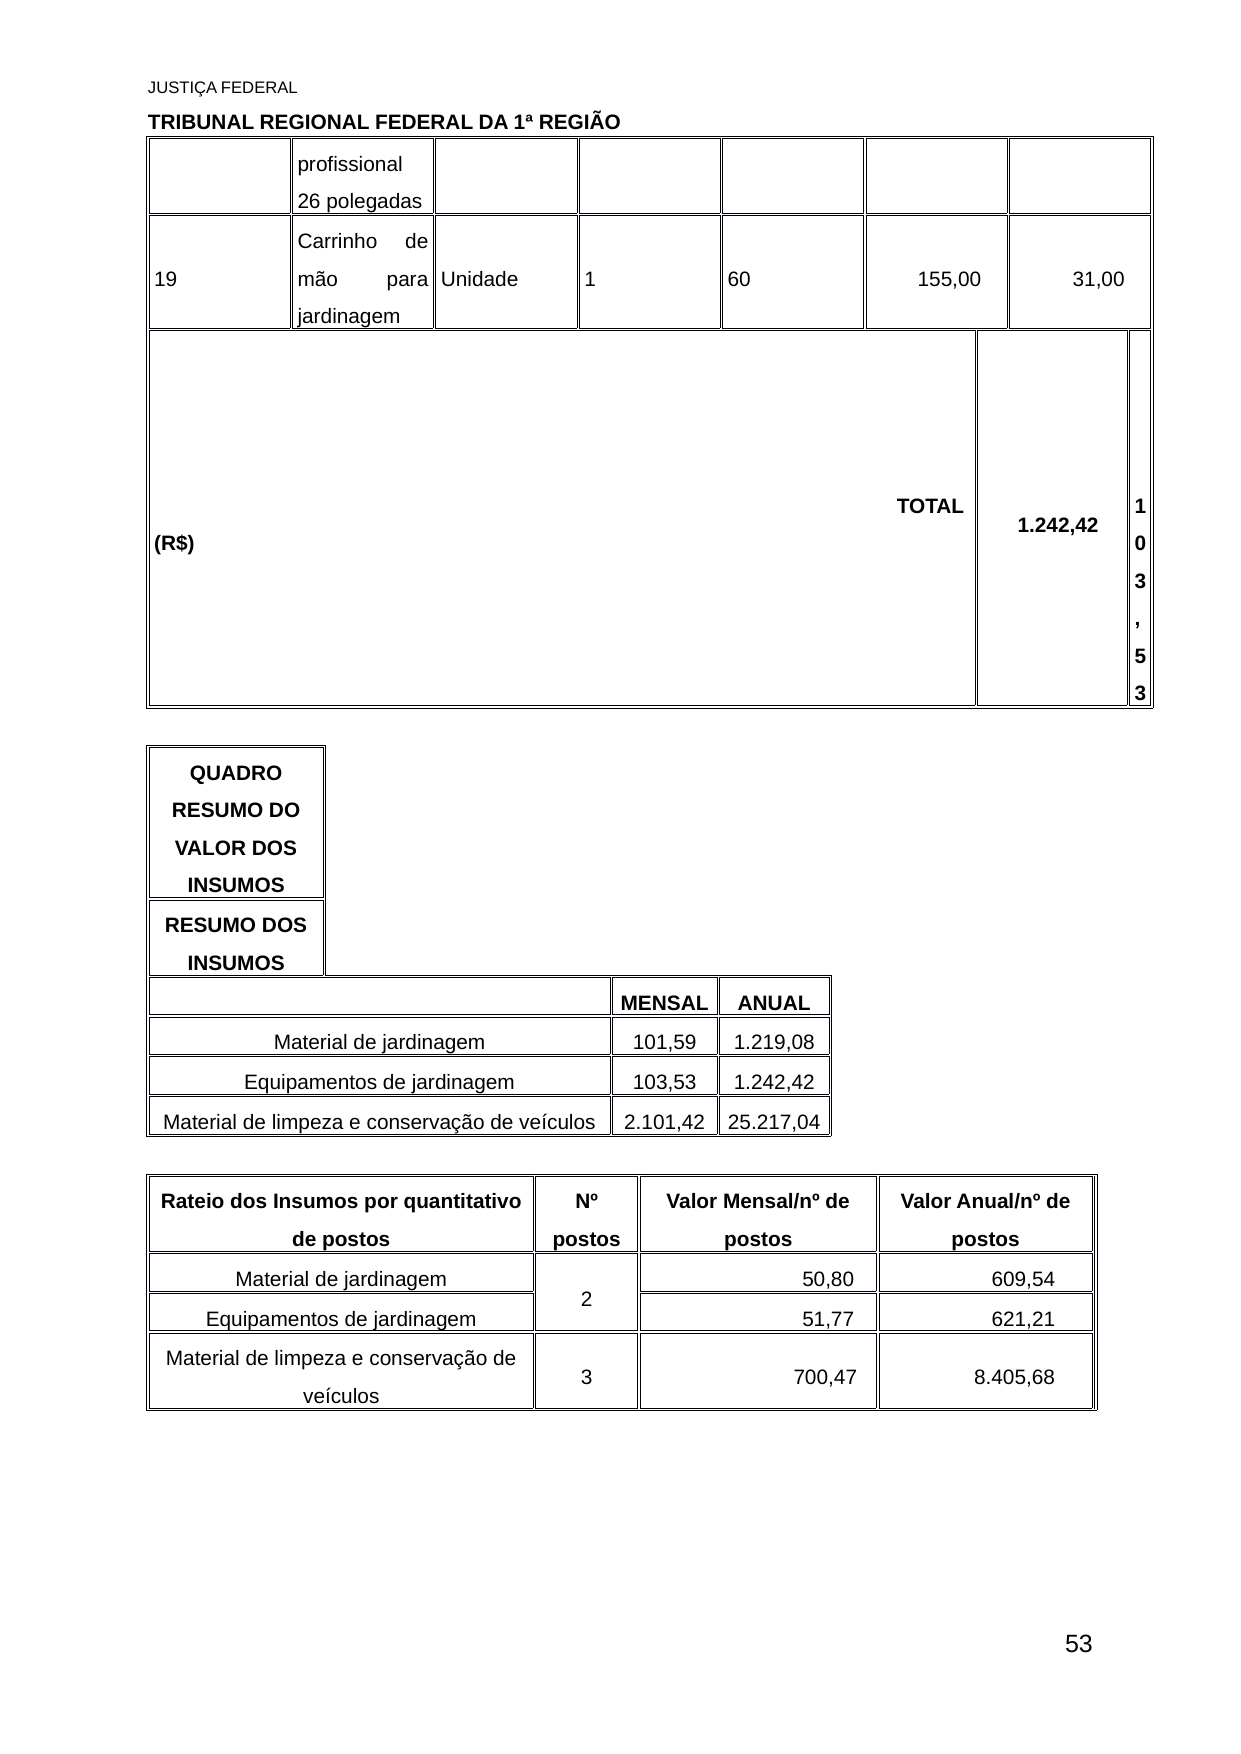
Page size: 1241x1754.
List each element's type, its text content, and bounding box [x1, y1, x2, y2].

table_cell Material de limpeza e conservação de veículos [150, 1334, 533, 1408]
table_cell 2.101,42 [613, 1097, 717, 1134]
table_cell 8.405,68 [880, 1334, 1092, 1408]
table_cell [150, 978, 610, 1014]
table_cell 50,80 [641, 1254, 876, 1291]
table_cell Carrinho de mão para jardinagem [293, 216, 433, 328]
table_cell 2 [536, 1254, 637, 1330]
table_cell [867, 139, 1007, 213]
table_cell Material de jardinagem [150, 1254, 533, 1291]
table_cell Equipamentos de jardinagem [150, 1294, 533, 1330]
table_cell [326, 897, 830, 974]
table_cell [1010, 139, 1150, 213]
table_cell 155,00 [867, 216, 1007, 328]
table_cell 1.242,42 [720, 1057, 829, 1094]
table_cell Material de limpeza e conservação de veículos [150, 1097, 610, 1134]
table_cell Unidade [436, 216, 577, 328]
table_cell 621,21 [880, 1294, 1092, 1330]
table_cell 3 [536, 1334, 637, 1408]
table_cell [150, 139, 290, 213]
table_cell Material de jardinagem [150, 1018, 610, 1054]
table_cell 103,53 [613, 1057, 717, 1094]
table_cell TOTAL (R$) [150, 331, 975, 705]
table_cell RESUMO DOS INSUMOS [150, 901, 323, 974]
table_cell 31,00 [1010, 216, 1150, 328]
table_header QUADRO RESUMO DO VALOR DOS INSUMOS [150, 748, 323, 897]
table_cell ANUAL [720, 978, 829, 1014]
table_cell 1.242,42 [978, 331, 1127, 705]
table_header Rateio dos Insumos por quantitativo de postos [150, 1177, 533, 1251]
table_cell 101,59 [613, 1018, 717, 1054]
table_cell MENSAL [613, 978, 717, 1014]
table_header Valor Anual/nº de postos [880, 1177, 1092, 1251]
table_cell Equipamentos de jardinagem [150, 1057, 610, 1094]
table_cell 1.219,08 [720, 1018, 829, 1054]
table_cell [580, 139, 720, 213]
table_cell [723, 139, 863, 213]
table_cell 60 [723, 216, 863, 328]
table_cell 19 [150, 216, 290, 328]
table_cell 700,47 [641, 1334, 876, 1408]
table_header [326, 745, 830, 897]
table_header Valor Mensal/nº de postos [641, 1177, 876, 1251]
table_cell 25.217,04 [720, 1097, 829, 1134]
table_cell 51,77 [641, 1294, 876, 1330]
table_header Nº postos [536, 1177, 637, 1251]
table_cell profissional 26 polegadas [293, 139, 433, 213]
table_cell 103,53 [1130, 331, 1150, 705]
table_cell 1 [580, 216, 720, 328]
table_cell [436, 139, 577, 213]
table_cell 609,54 [880, 1254, 1092, 1291]
